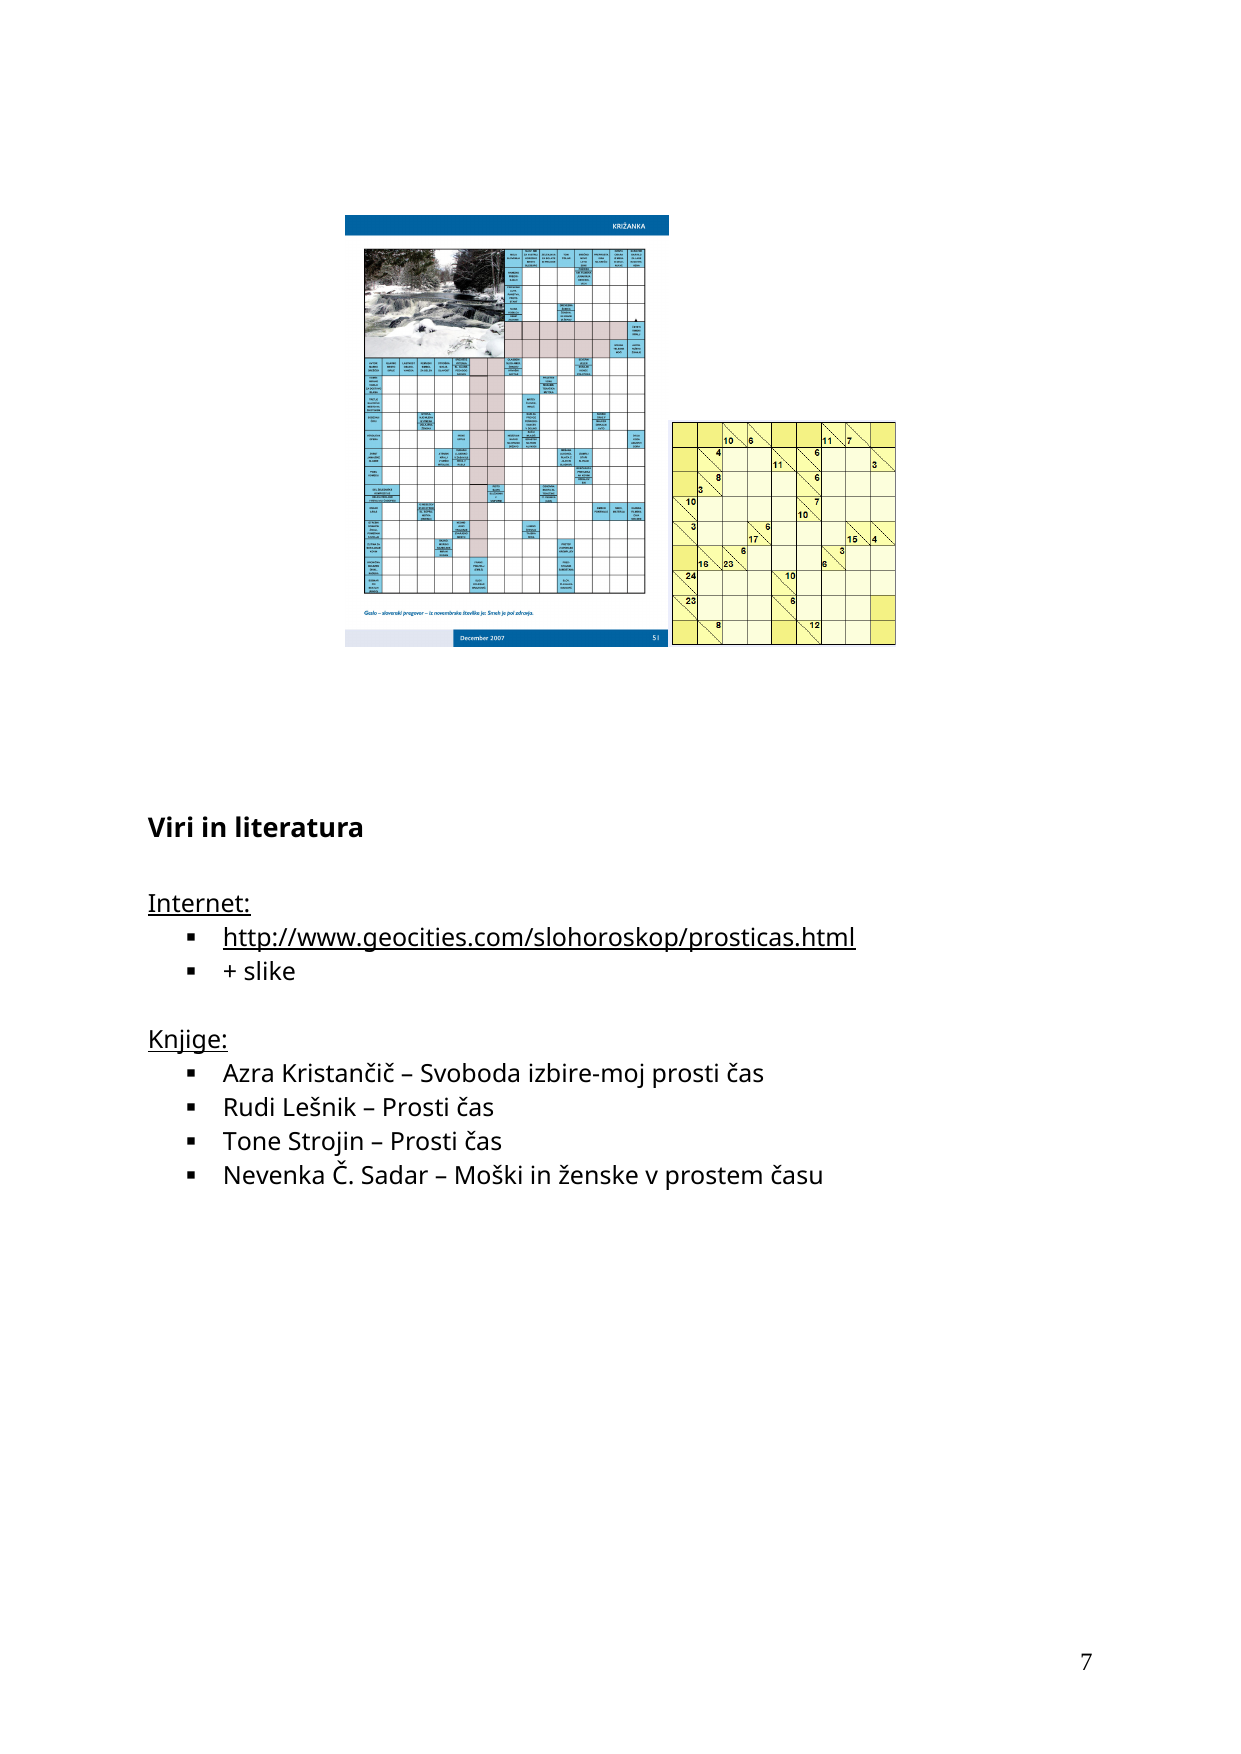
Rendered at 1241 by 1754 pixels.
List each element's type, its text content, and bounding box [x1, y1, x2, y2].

text Knjige: [148, 1022, 1093, 1056]
list Rudi Lešnik – Prosti čas [185, 1090, 1093, 1124]
list + slike [185, 954, 1093, 988]
list Tone Strojin – Prosti čas [185, 1124, 1093, 1158]
list Nevenka Č. Sadar – Moški in ženske v prostem času [185, 1158, 1093, 1192]
list Azra Kristančič – Svoboda izbire-moj prosti čas [185, 1056, 1093, 1090]
picture [345, 215, 896, 647]
subtitle Viri in literatura [148, 808, 1093, 845]
list http://www.geocities.com/slohoroskop/prosticas.html [185, 919, 1093, 954]
text Internet: [148, 886, 1093, 919]
